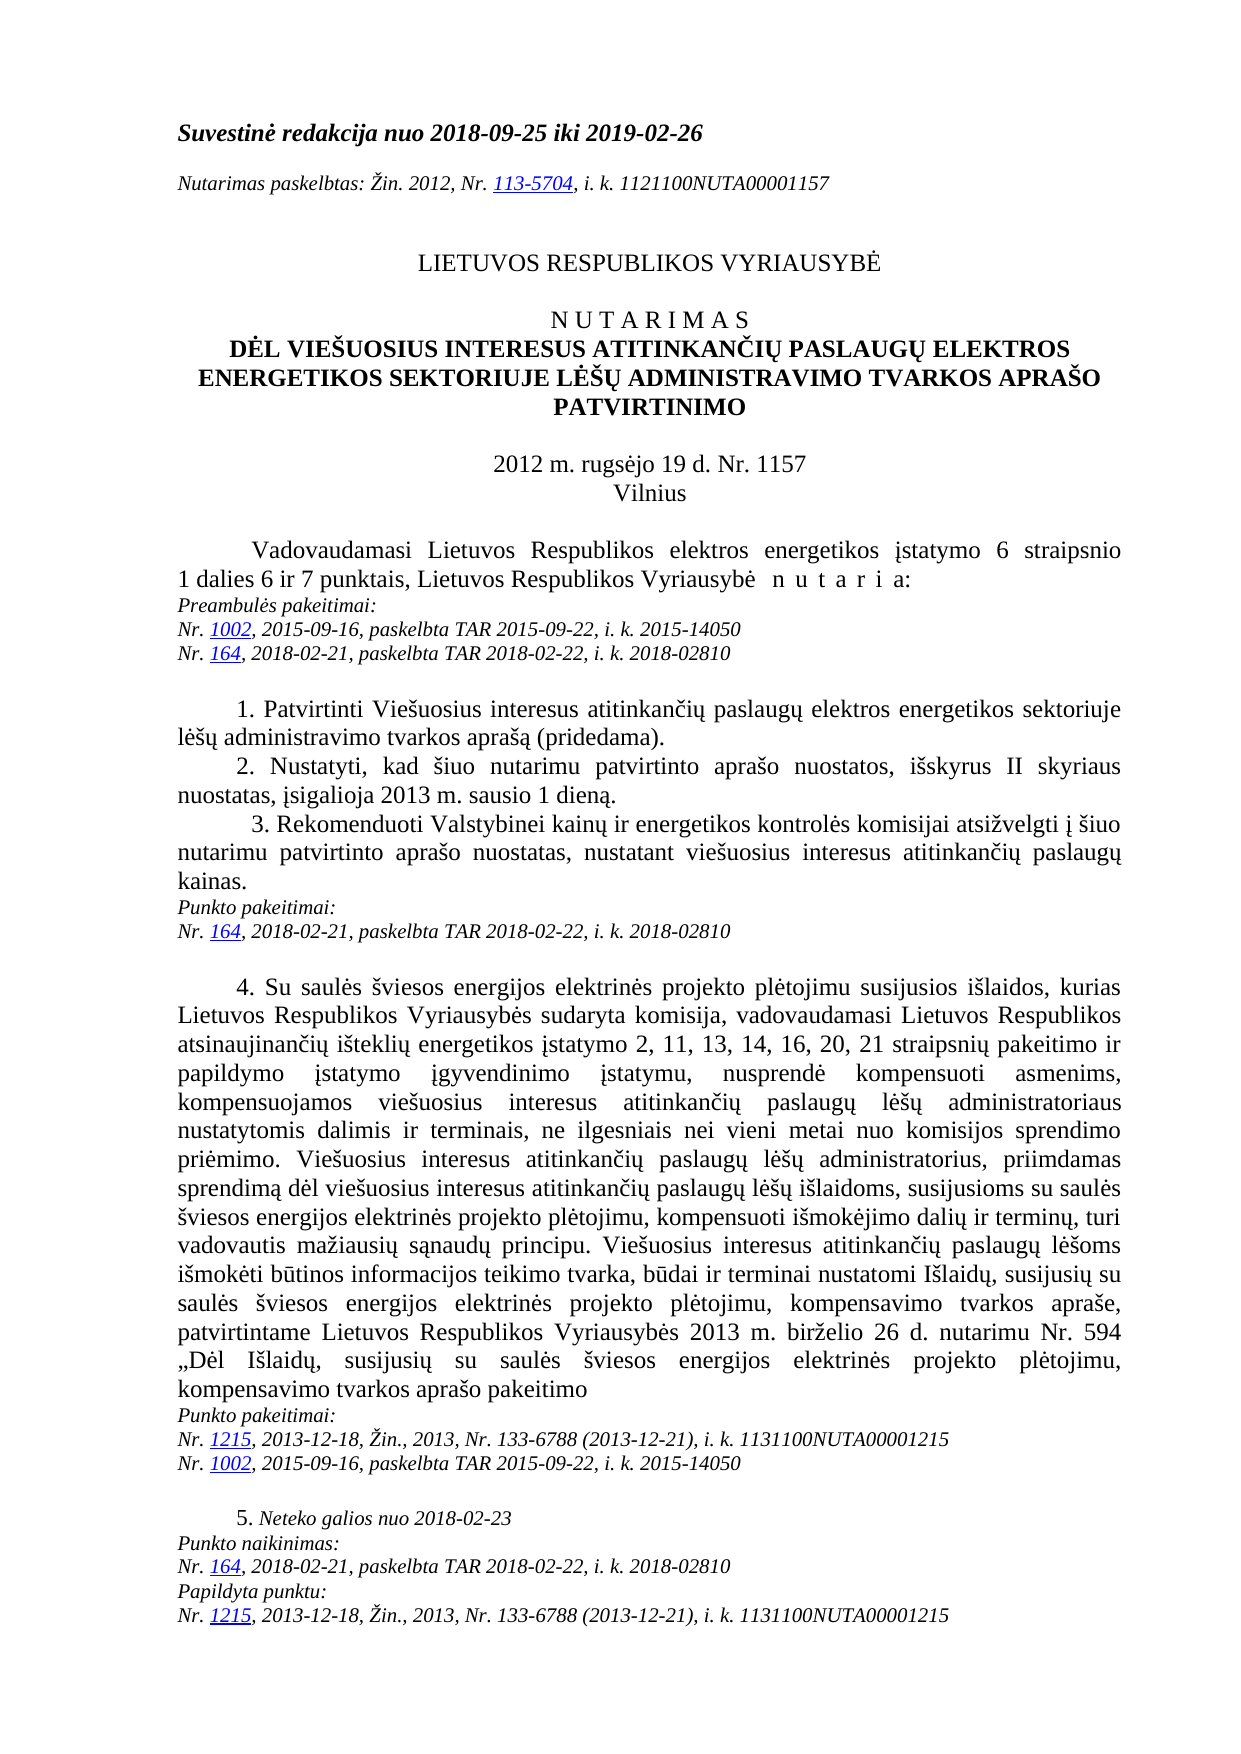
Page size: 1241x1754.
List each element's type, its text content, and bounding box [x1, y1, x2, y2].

text Nr. 1215, 2013-12-18, Žin., 2013, Nr. 133-6788 (2013-12-21), i. k. 1131100NUTA00001215 [177, 1427, 1122, 1451]
text Nutarimas paskelbtas: Žin. 2012, Nr. 113-5704, i. k. 1121100NUTA00001157 [177, 171, 1122, 195]
text 4. Su saulės šviesos energijos elektrinės projekto plėtojimu susijusios išlaidos, kurias Lietuvos Respublikos Vyriausybės sudaryta komisija, vadovaudamasi Lietuvos Respublikos atsinaujinančių išteklių energetikos įstatymo 2, 11, 13, 14, 16, 20, 21 straipsnių pakeitimo ir papildymo įstatymo įgyvendinimo įstatymu, nusprendė kompensuoti asmenims, kompensuojamos viešuosius interesus atitinkančių paslaugų lėšų administratoriaus nustatytomis dalimis ir terminais, ne ilgesniais nei vieni metai nuo komisijos sprendimo priėmimo. Viešuosius interesus atitinkančių paslaugų lėšų administratorius, priimdamas sprendimą dėl viešuosius interesus atitinkančių paslaugų lėšų išlaidoms, susijusioms su saulės šviesos energijos elektrinės projekto plėtojimu, kompensuoti išmokėjimo dalių ir terminų, turi vadovautis mažiausių sąnaudų principu. Viešuosius interesus atitinkančių paslaugų lėšoms išmokėti būtinos informacijos teikimo tvarka, būdai ir terminai nustatomi Išlaidų, susijusių su saulės šviesos energijos elektrinės projekto plėtojimu, kompensavimo tvarkos apraše, patvirtintame Lietuvos Respublikos Vyriausybės 2013 m. birželio 26 d. nutarimu Nr. 594 „Dėl Išlaidų, susijusių su saulės šviesos energijos elektrinės projekto plėtojimu, kompensavimo tvarkos aprašo pakeitimo [177, 972, 1122, 1403]
text Vadovaudamasi Lietuvos Respublikos elektros energetikos įstatymo 6 straipsnio 1 dalies 6 ir 7 punktais, Lietuvos Respublikos Vyriausybė nutaria: [177, 535, 1122, 593]
text Papildyta punktu: [177, 1578, 1122, 1603]
text 2012 m. rugsėjo 19 d. Nr. 1157 [177, 449, 1122, 478]
text Punkto naikinimas: [177, 1530, 1122, 1554]
text Suvestinė redakcija nuo 2018-09-25 iki 2019-02-26 [177, 118, 1122, 147]
text Punkto pakeitimai: [177, 1403, 1122, 1427]
text Vilnius [177, 478, 1122, 507]
text 2. Nustatyti, kad šiuo nutarimu patvirtinto aprašo nuostatos, išskyrus II skyriaus nuostatas, įsigalioja 2013 m. sausio 1 dieną. [177, 751, 1122, 809]
text NUTARIMAS [177, 305, 1122, 334]
text 3. Rekomenduoti Valstybinei kainų ir energetikos kontrolės komisijai atsižvelgti į šiuo nutarimu patvirtinto aprašo nuostatas, nustatant viešuosius interesus atitinkančių paslaugų kainas. [177, 809, 1122, 895]
text Nr. 1215, 2013-12-18, Žin., 2013, Nr. 133-6788 (2013-12-21), i. k. 1131100NUTA00001215 [177, 1603, 1122, 1627]
text Nr. 164, 2018-02-21, paskelbta TAR 2018-02-22, i. k. 2018-02810 [177, 1554, 1122, 1578]
text Lietuvos Respublikos Vyriausybė [177, 248, 1122, 277]
text Nr. 164, 2018-02-21, paskelbta TAR 2018-02-22, i. k. 2018-02810 [177, 641, 1122, 665]
text Nr. 164, 2018-02-21, paskelbta TAR 2018-02-22, i. k. 2018-02810 [177, 919, 1122, 943]
text 5. Neteko galios nuo 2018-02-23 [177, 1504, 1122, 1530]
text Nr. 1002, 2015-09-16, paskelbta TAR 2015-09-22, i. k. 2015-14050 [177, 1451, 1122, 1475]
text 1. Patvirtinti Viešuosius interesus atitinkančių paslaugų elektros energetikos sektoriuje lėšų administravimo tvarkos aprašą (pridedama). [177, 694, 1122, 751]
text Preambulės pakeitimai: [177, 593, 1122, 617]
text Nr. 1002, 2015-09-16, paskelbta TAR 2015-09-22, i. k. 2015-14050 [177, 617, 1122, 641]
text Dėl VIEŠUOSIUS INTERESUS ATITINKANČIŲ PASLAUGŲ ELEKTROS ENERGETIKOS SEKTORIUJE LĖŠŲ ADMINISTRAVIMO TVARKOS APRAŠO PATVIRTINIMO [177, 334, 1122, 420]
text Punkto pakeitimai: [177, 895, 1122, 919]
